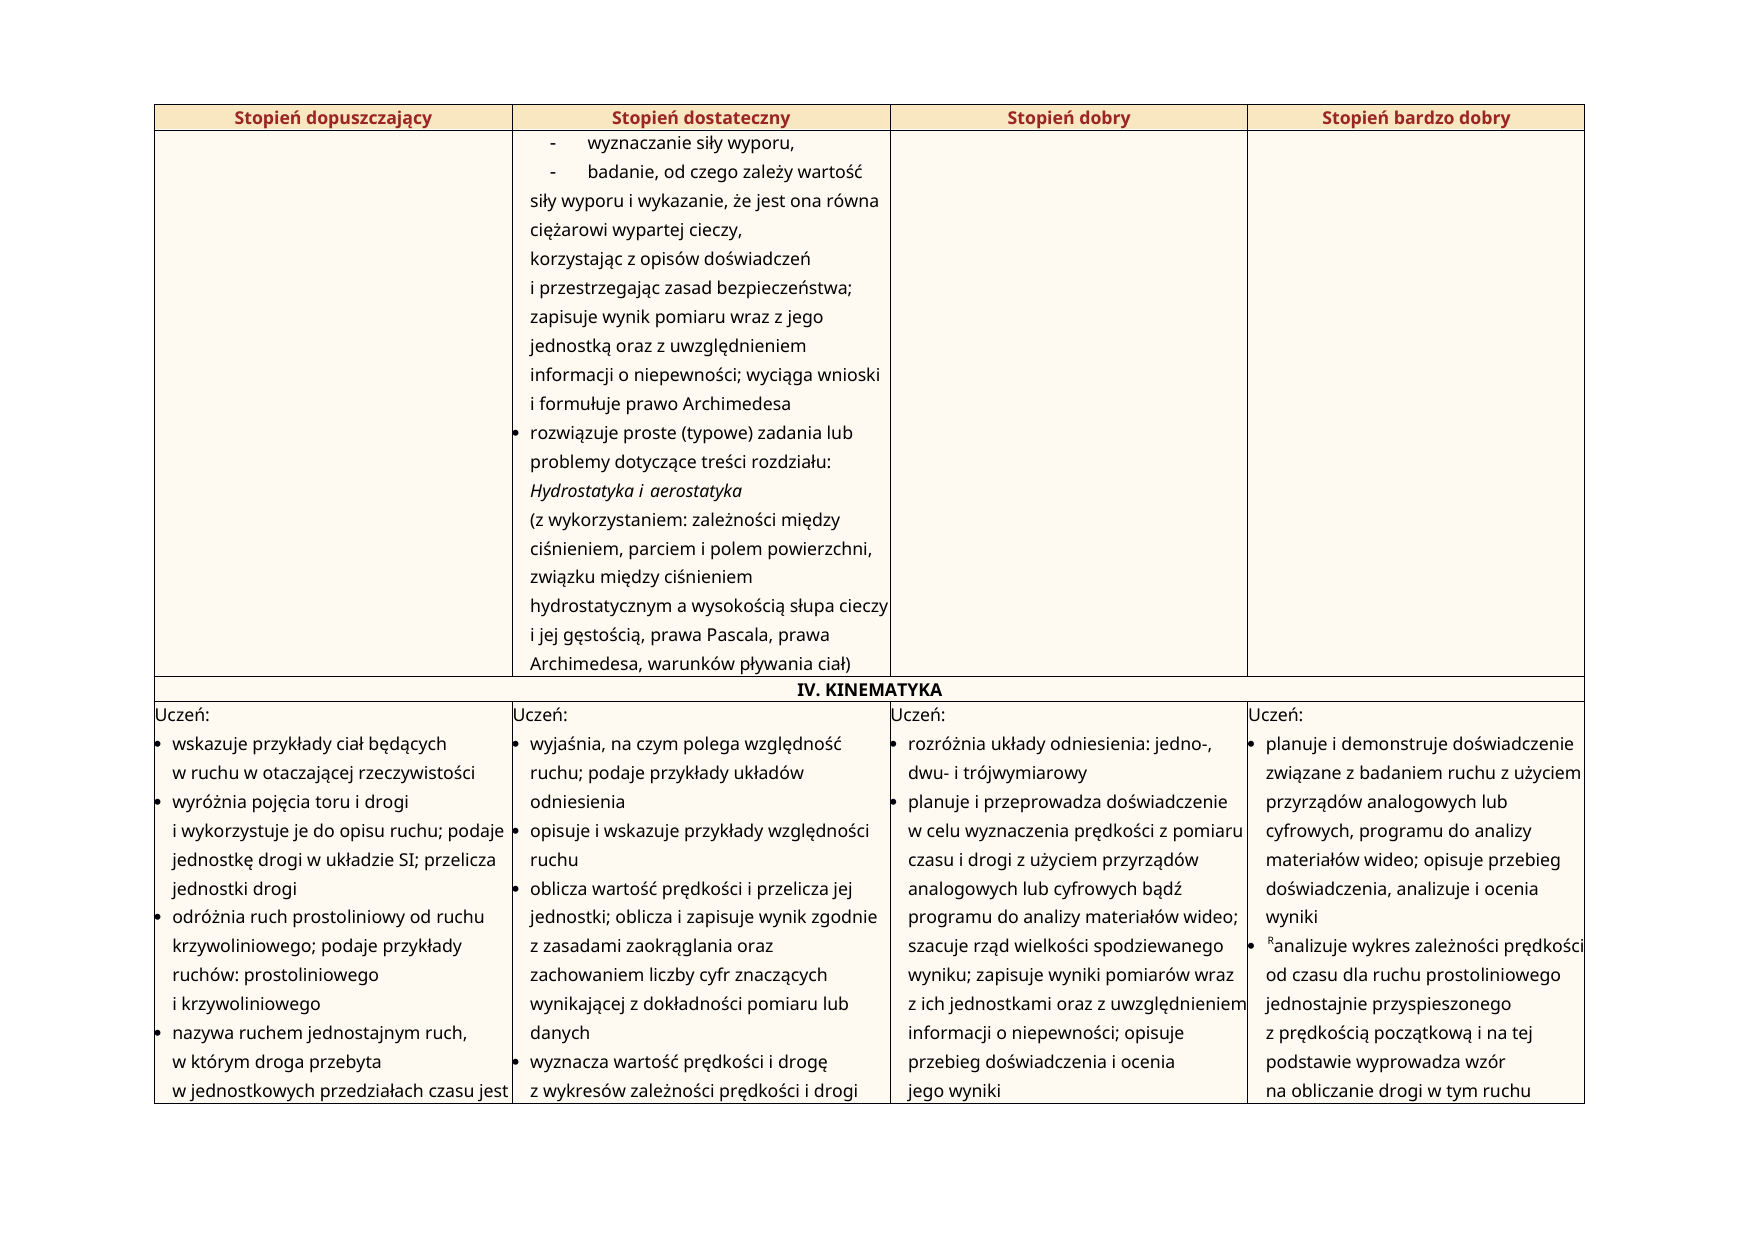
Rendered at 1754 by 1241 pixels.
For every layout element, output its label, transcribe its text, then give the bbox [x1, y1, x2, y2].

table_header Stopień dopuszczający [155, 105, 512, 129]
table_cell [1248, 131, 1584, 676]
table_header Stopień dobry [891, 105, 1247, 129]
table_header Stopień dostateczny [513, 105, 890, 129]
table_cell Uczeń: rozróżnia układy odniesienia: jedno-, dwu- i trójwymiarowy planuje i przeprowadza doświadczenie w celu wyznaczenia prędkości z pomiaru czasu i drogi z użyciem przyrządów analogowych lub cyfrowych bądź programu do analizy materiałów wideo; szacuje rząd wielkości spodziewanego wyniku; zapisuje wyniki pomiarów wraz z ich jednostkami oraz z uwzględnieniem informacji o niepewności; opisuje przebieg doświadczenia i ocenia jego wyniki sporządza wykresy zależności prędkości i drogi od czasu dla ruchu prostoliniowego odcinkami jednostajnego na podstawie podanych informacji (oznacza wielkości i skale na osiach; zaznacza punkty i rysuje wykres; uwzględnia niepewności pomiarowe) wyznacza przyspieszenie z wykresów zależności prędkości od czasu dla ruchu prostoliniowego jednostajnie zmiennego (przyspieszonego lub opóźnionego) Ropisuje zależność drogi od czasu w ruchu jednostajnie przyspieszonym, gdy prędkość początkowa jest równa zero; stosuje tę zależność do obliczeń analizuje ruch ciała na podstawie filmu Rposługuje się wzorem: , Rwyznacza przyspieszenie ciała na podstawie wzoru wyjaśnia, że w ruchu jednostajnie przyspieszonym bez prędkości początkowej odcinki drogi pokonywane w kolejnych sekundach mają się do siebie jak kolejne liczby nieparzyste rozwiązuje proste zadania z wykorzystaniem wzorów R i analizuje wykresy zależności Rdrogi od czasu dla ruchu prostoliniowego jednostajnie przyspieszonego bez prędkości początkowej; porównuje ruchy na podstawie nachylenia wykresu zależności drogi od czasu do osi czasu wyjaśnia, że droga w dowolnym ruchu jest liczbowo równa polu pod wykresem zależności prędkości od czasu sporządza wykresy zależności prędkości i przyspieszenia od czasu dla ruchu prostoliniowego jednostajnie przyspieszonego rozwiązuje typowe zadania związane z analizą wykresów zależności drogi i prędkości od czasu dla ruchów prostoliniowych: jednostajnego i jednostajnie zmiennego rozwiązuje bardziej złożone zadania (lub problemy) dotyczące treści rozdziału: Kinematyka (z wykorzystaniem: zależności między drogą, prędkością i czasem w ruchu jednostajnym prostoliniowym, związku przyspieszenia ze zmianą prędkości i czasem, zależności prędkości i drogi od czasu w ruchu prostoliniowym jednostajnie zmiennym) [891, 702, 1247, 1103]
table_cell Uczeń: wymienia nazwy przyrządów służących do pomiaru ciśnienia wyjaśnia zależność ciśnienia atmosferycznego od wysokości nad poziomem morza opisuje znaczenie ciśnienia hydrostatycznego i ciśnienia atmosferycznego w przyrodzie i w życiu codziennym Ropisuje paradoks hydrostatyczny opisuje doświadczenie Torricellego opisuje zastosowanie prawa Pascala w prasie hydraulicznej i hamulcach hydraulicznych wyznacza gęstość cieczy, korzystając z prawa Archimedesa rysuje siły działające na ciało, które pływa w cieczy, tkwi w niej zanurzone lub tonie; wyznacza, rysuje i opisuje siłę wypadkową wyjaśnia, kiedy ciało tonie, kiedy pływa częściowo zanurzone w cieczy i kiedy pływa całkowicie w niej zanurzone na podstawie prawa Archimedesa, posługując się pojęciami siły ciężkości i gęstości planuje i przeprowadza doświadczenie w celu zbadania zależności ciśnienia od siły nacisku i pola powierzchni; opisuje jego przebieg i formułuje wnioski projektuje i przeprowadza doświadczenie potwierdzające słuszność prawa Pascala dla cieczy lub gazów, opisuje jego przebieg oraz analizuje i ocenia wynik; formułuje komunikat o swoim doświadczeniu rozwiązuje typowe zadania obliczeniowe z wykorzystaniem warunków pływania ciał; przeprowadza obliczenia i zapisuje wynik zgodnie z zasadami zaokrąglania oraz zachowaniem liczby cyfr znaczących wynikającej z dokładności danych rozwiązuje zadania (lub problemy) bardziej złożone, ale typowe dotyczące treści rozdziału: Hydrostatyka i aerostatyka (z wykorzystaniem: zależności między ciśnieniem, parciem i polem powierzchni, prawa Pascala, prawa Archimedesa) posługuje się informacjami pochodzącymi z analizy przeczytanych tekstów (w tym popularnonaukowych) dotyczących ciśnienia hydrostatycznego i atmosferycznego oraz prawa Archimedesa, a w szczególności informacjami pochodzącymi z analizy tekstu: Podciśnienie, nadciśnienie i próżnia [891, 131, 1247, 676]
table_cell [155, 131, 512, 676]
table_cell Uczeń: planuje i demonstruje doświadczenie związane z badaniem ruchu z użyciem przyrządów analogowych lub cyfrowych, programu do analizy materiałów wideo; opisuje przebieg doświadczenia, analizuje i ocenia wyniki Ranalizuje wykres zależności prędkości od czasu dla ruchu prostoliniowego jednostajnie przyspieszonego z prędkością początkową i na tej podstawie wyprowadza wzór na obliczanie drogi w tym ruchu rozwiązuje nietypowe, złożone zadania(problemy) dotyczące treści rozdziału: Kinematyka (z wykorzystaniem wzorów: i oraz związane z analizą wykresów zależności drogi i prędkości od czasu dla ruchów prostoliniowych: jednostajnego i jednostajnie zmiennego) posługuje się informacjami pochodzącymi z analizy przeczytanych tekstów (w tym popularnonaukowych) dotyczących ruchu (np. urządzeń do pomiaru przyspieszenia) realizuje projekt: Prędkość wokół nas (lub inny związany z treściami rozdziału Kinematyka) [1248, 702, 1584, 1103]
table_cell Uczeń: posługuje się pojęciem parcia (nacisku) posługuje się pojęciem ciśnienia wraz z jego jednostką w układzie SI posługuje się pojęciem ciśnienia w cieczach i gazach wraz z jego jednostką; posługuje się pojęciem ciśnienia hydrostatycznego i atmosferycznego doświadczalnie demonstruje: zależność ciśnienia hydrostatycznego od wysokości słupa cieczy, istnienie ciśnienia atmosferycznego, prawo Pascala, prawo Archimedesa (na tej podstawie analizuje pływanie ciał) posługuje się prawem Pascala, zgodnie z którym zwiększenie ciśnienia zewnętrznego powoduje jednakowy przyrost ciśnienia w całej objętości cieczy lub gazu wskazuje w otaczającej rzeczywistości przykłady zjawisk opisywanych za pomocą praw i zależności dotyczących ciśnienia hydrostatycznego i atmosferycznego przelicza wielokrotności i podwielokrotności (centy-, hekto-, kilo-, mega-); przelicza jednostki ciśnienia stosuje do obliczeń: związek między parciem a ciśnieniem, związek między ciśnieniem hydrostatycznym a wysokością słupa cieczy i jej gęstością; przeprowadza obliczenia i zapisuje wynik zgodnie z zasadami zaokrąglania oraz zachowaniem liczby cyfr znaczących wynikającej z danych analizuje siły działające na ciała zanurzone w cieczach lub gazach, posługując się pojęciem siły wyporu i prawem Archimedesa oblicza wartość siły wyporu dla ciał zanurzonych w cieczy lub gazie podaje warunki pływania ciał: kiedy ciało tonie, kiedy pływa częściowo zanurzone w cieczy i kiedy pływa całkowicie zanurzone w cieczy opisuje praktyczne zastosowanie prawa Archimedesa i warunków pływania ciał; wskazuje przykłady wykorzystywania w otaczającej rzeczywistości posługuje się informacjami pochodzącymi z analizy przeczytanych tekstów (w tym popularnonaukowych) dotyczących pływania ciał wyodrębnia z tekstów lub rysunków informacje kluczowe dla opisywanego zjawiska bądź problemu przeprowadza doświadczenia: wyznaczanie siły wyporu, badanie, od czego zależy wartość siły wyporu i wykazanie, że jest ona równa ciężarowi wypartej cieczy, korzystając z opisów doświadczeń i przestrzegając zasad bezpieczeństwa; zapisuje wynik pomiaru wraz z jego jednostką oraz z uwzględnieniem informacji o niepewności; wyciąga wnioski i formułuje prawo Archimedesa rozwiązuje proste (typowe) zadania lub problemy dotyczące treści rozdziału: ­ Hydrostatyka i aerostatyka (z wykorzystaniem: zależności między ciśnieniem, parciem i polem powierzchni, związku między ciśnieniem hydrostatycznym a wysokością słupa cieczy i jej gęstością, prawa Pascala, prawa Archimedesa, warunków pływania ciał) [513, 131, 890, 676]
table_cell IV. KINEMATYKA [155, 677, 1584, 701]
table_header Stopień bardzo dobry [1248, 105, 1584, 129]
table_cell Uczeń: wyjaśnia, na czym polega względność ruchu; podaje przykłady układów odniesienia opisuje i wskazuje przykłady względności ruchu oblicza wartość prędkości i przelicza jej jednostki; oblicza i zapisuje wynik zgodnie z zasadami zaokrąglania oraz zachowaniem liczby cyfr znaczących wynikającej z dokładności pomiaru lub danych wyznacza wartość prędkości i drogę z wykresów zależności prędkości i drogi [513, 702, 890, 1103]
table_cell Uczeń: wskazuje przykłady ciał będących w ruchu w otaczającej rzeczywistości wyróżnia pojęcia toru i drogi i wykorzystuje je do opisu ruchu; podaje jednostkę drogi w układzie SI; przelicza jednostki drogi odróżnia ruch prostoliniowy od ruchu krzywoliniowego; podaje przykłady ruchów: prostoliniowego i krzywoliniowego nazywa ruchem jednostajnym ruch, w którym droga przebyta w jednostkowych przedziałach czasu jest [155, 702, 512, 1103]
